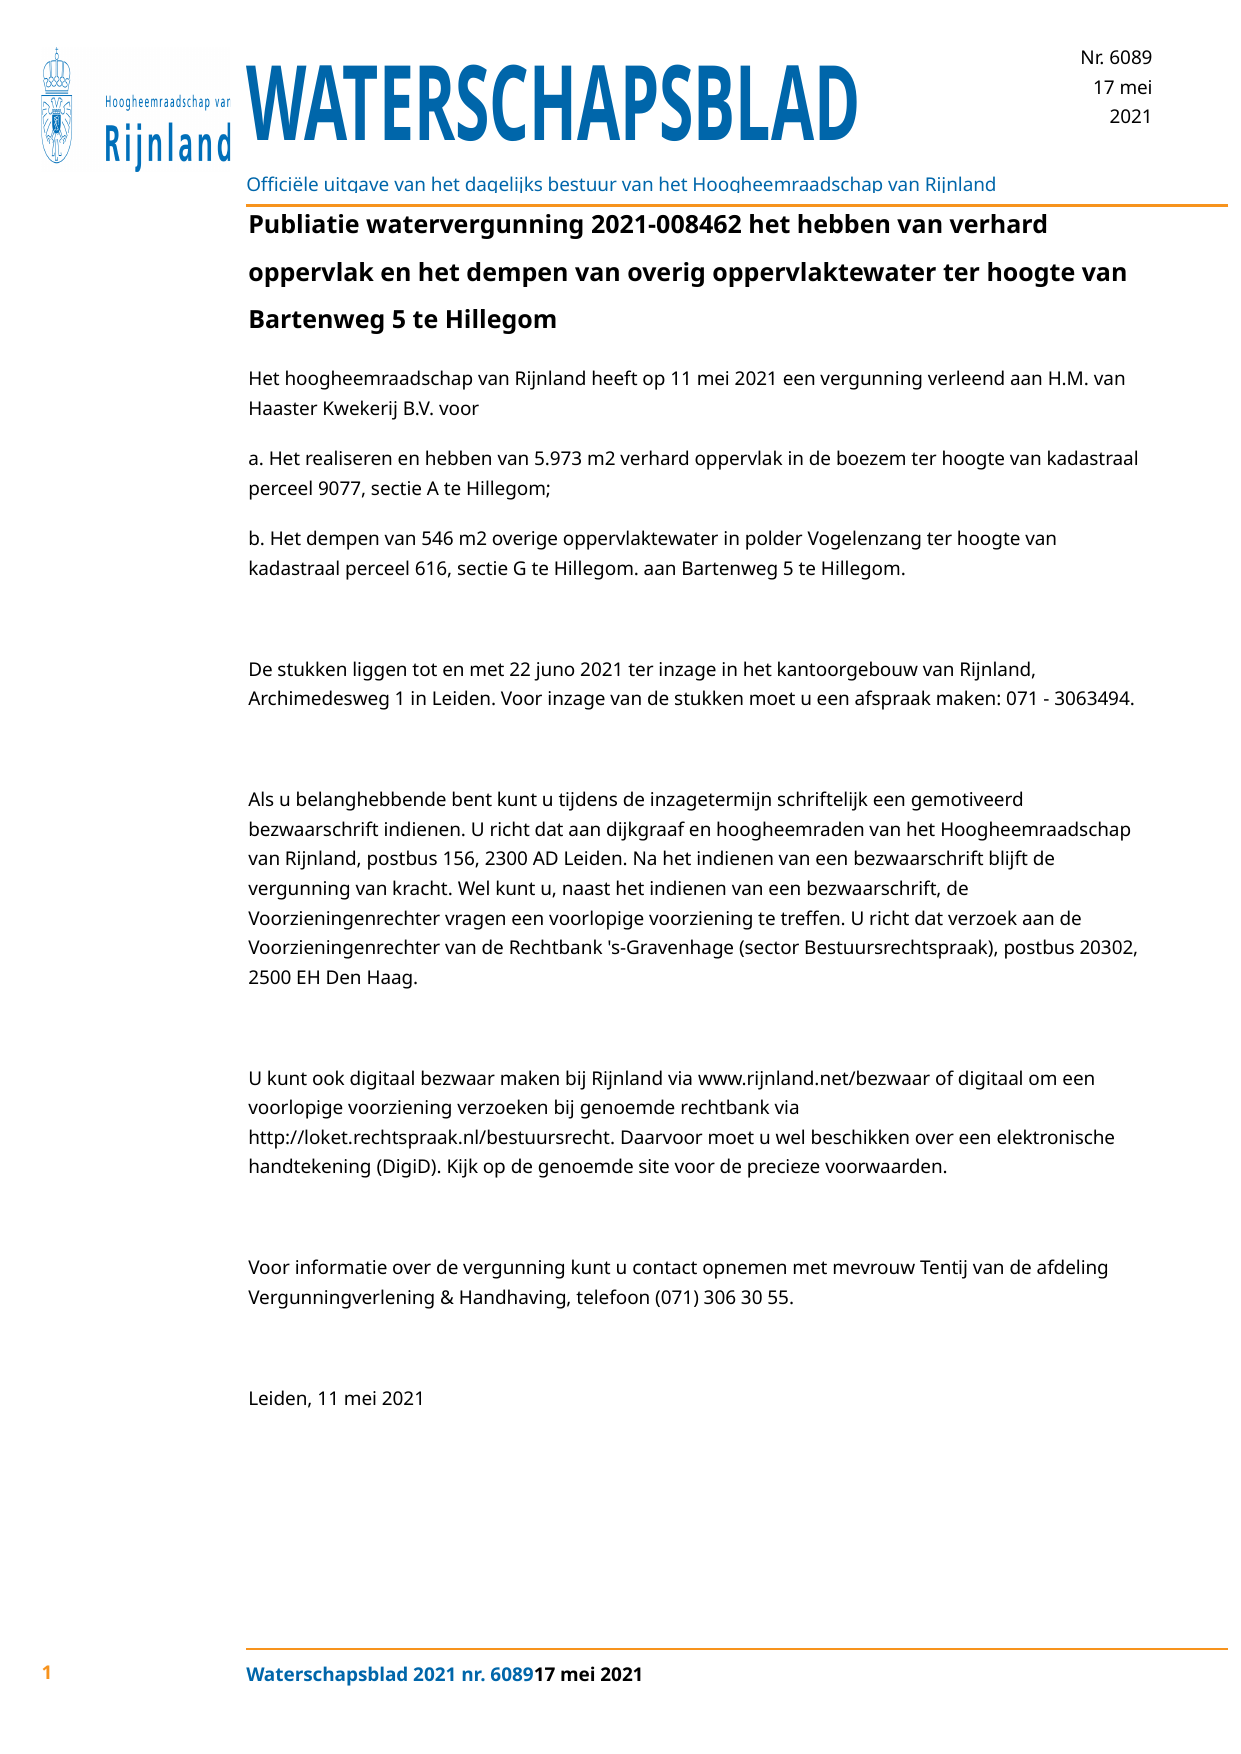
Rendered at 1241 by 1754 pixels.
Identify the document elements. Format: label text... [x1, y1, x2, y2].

text Publiatie watervergunning 2021-008462 het hebben van verhard oppervlak en het dempen van overig oppervlaktewater ter hoogte van Bartenweg 5 te Hillegom [248, 207, 1152, 336]
text De stukken liggen tot en met 22 juno 2021 ter inzage in het kantoorgebouw van Rijnland, Archimedesweg 1 in Leiden. Voor inzage van de stukken moet u een afspraak maken: 071 - 3063494. [248, 656, 1152, 711]
text Het hoogheemraadschap van Rijnland heeft op 11 mei 2021 een vergunning verleend aan H.M. van Haaster Kwekerij B.V. voor [248, 366, 1152, 421]
text a. Het realiseren en hebben van 5.973 m2 verhard oppervlak in de boezem ter hoogte van kadastraal perceel 9077, sectie A te Hillegom; [248, 446, 1152, 501]
text U kunt ook digitaal bezwaar maken bij Rijnland via www.rijnland.net/bezwaar of digitaal om een voorlopige voorziening verzoeken bij genoemde rechtbank via http://loket.rechtspraak.nl/bestuursrecht. Daarvoor moet u wel beschikken over een elektronische handtekening (DigiD). Kijk op de genoemde site voor de precieze voorwaarden. [248, 1065, 1152, 1179]
text Als u belanghebbende bent kunt u tijdens de inzagetermijn schriftelijk een gemotiveerd bezwaarschrift indienen. U richt dat aan dijkgraaf en hoogheemraden van het Hoogheemraadschap van Rijnland, postbus 156, 2300 AD Leiden. Na het indienen van een bezwaarschrift blijft de vergunning van kracht. Wel kunt u, naast het indienen van een bezwaarschrift, de Voorzieningenrechter vragen een voorlopige voorziening te treffen. U richt dat verzoek aan de Voorzieningenrechter van de Rechtbank 's-Gravenhage (sector Bestuursrechtspraak), postbus 20302, 2500 EH Den Haag. [248, 786, 1152, 989]
picture [41, 47, 231, 172]
text b. Het dempen van 546 m2 overige oppervlaktewater in polder Vogelenzang ter hoogte van kadastraal perceel 616, sectie G te Hillegom. aan Bartenweg 5 te Hillegom. [248, 526, 1152, 581]
text Voor informatie over de vergunning kunt u contact opnemen met mevrouw Tentij van de afdeling Vergunningverlening & Handhaving, telefoon (071) 306 30 55. [248, 1254, 1152, 1309]
text Leiden, 11 mei 2021 [248, 1385, 1152, 1410]
